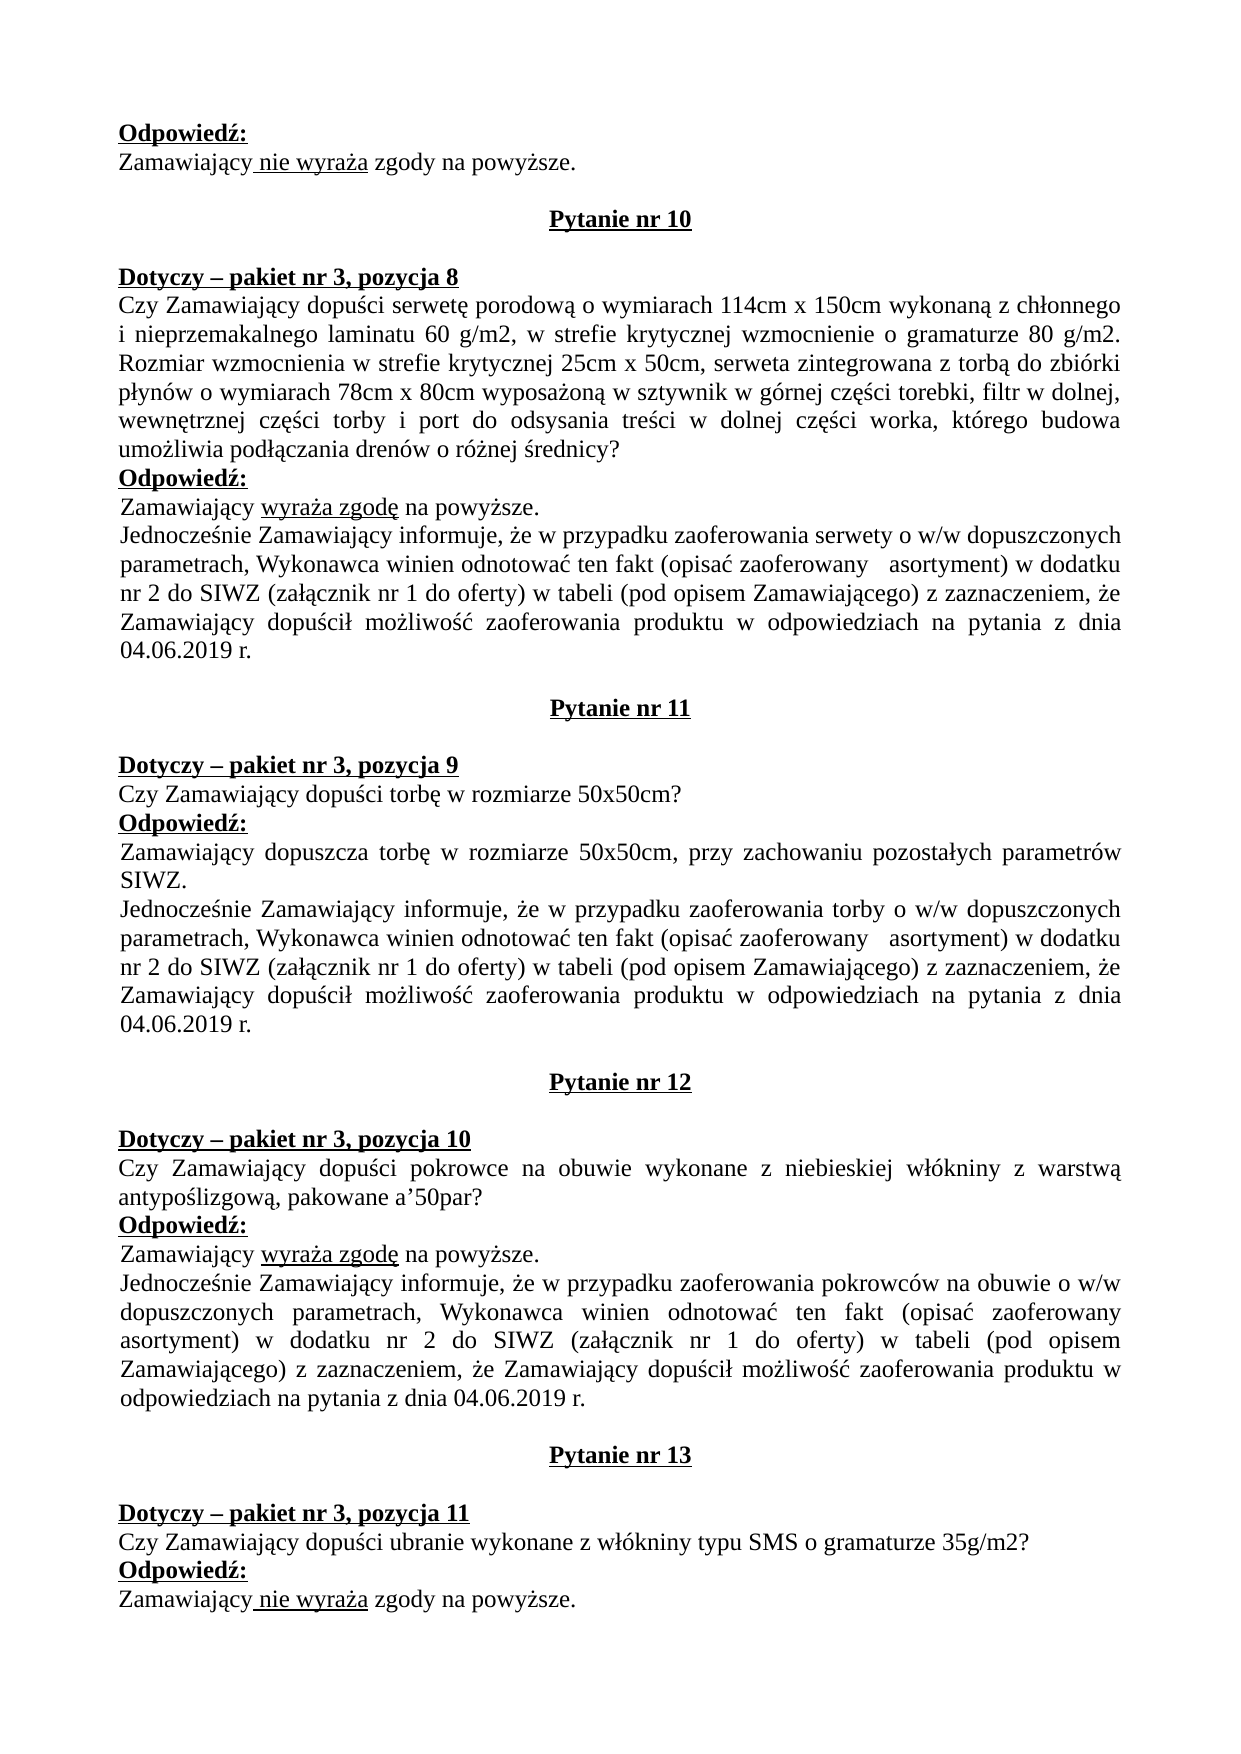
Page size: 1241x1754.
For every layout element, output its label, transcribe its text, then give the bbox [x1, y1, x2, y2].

text Pytanie nr 12 [118, 1067, 1122, 1096]
text Czy Zamawiający dopuści torbę w rozmiarze 50x50cm? [118, 779, 1122, 808]
text Dotyczy – pakiet nr 3, pozycja 11 [118, 1498, 1122, 1527]
text Jednocześnie Zamawiający informuje, że w przypadku zaoferowania pokrowców na obuwie o w/w dopuszczonych parametrach, Wykonawca winien odnotować ten fakt (opisać zaoferowany asortyment) w dodatku nr 2 do SIWZ (załącznik nr 1 do oferty) w tabeli (pod opisem Zamawiającego) z zaznaczeniem, że Zamawiający dopuścił możliwość zaoferowania produktu w odpowiedziach na pytania z dnia 04.06.2019 r. [120, 1268, 1122, 1412]
text Dotyczy – pakiet nr 3, pozycja 8 [118, 262, 1122, 291]
text Odpowiedź: [118, 463, 1122, 492]
text Odpowiedź: [118, 1556, 1122, 1584]
text Czy Zamawiający dopuści pokrowce na obuwie wykonane z niebieskiej włókniny z warstwą antypoślizgową, pakowane a’50par? [118, 1153, 1122, 1211]
text Czy Zamawiający dopuści serwetę porodową o wymiarach 114cm x 150cm wykonaną z chłonnego i nieprzemakalnego laminatu 60 g/m2, w strefie krytycznej wzmocnienie o gramaturze 80 g/m2. Rozmiar wzmocnienia w strefie krytycznej 25cm x 50cm, serweta zintegrowana z torbą do zbiórki płynów o wymiarach 78cm x 80cm wyposażoną w sztywnik w górnej części torebki, filtr w dolnej, wewnętrznej części torby i port do odsysania treści w dolnej części worka, którego budowa umożliwia podłączania drenów o różnej średnicy? [118, 291, 1122, 463]
text Zamawiający nie wyraża zgody na powyższe. [118, 1584, 1122, 1613]
text Pytanie nr 13 [118, 1441, 1122, 1469]
text Zamawiający wyraża zgodę na powyższe. [120, 492, 1122, 521]
text Jednocześnie Zamawiający informuje, że w przypadku zaoferowania torby o w/w dopuszczonych parametrach, Wykonawca winien odnotować ten fakt (opisać zaoferowany asortyment) w dodatku nr 2 do SIWZ (załącznik nr 1 do oferty) w tabeli (pod opisem Zamawiającego) z zaznaczeniem, że Zamawiający dopuścił możliwość zaoferowania produktu w odpowiedziach na pytania z dnia 04.06.2019 r. [120, 894, 1122, 1038]
text Zamawiający nie wyraża zgody na powyższe. [118, 147, 1122, 176]
text Dotyczy – pakiet nr 3, pozycja 10 [118, 1124, 1122, 1153]
text Jednocześnie Zamawiający informuje, że w przypadku zaoferowania serwety o w/w dopuszczonych parametrach, Wykonawca winien odnotować ten fakt (opisać zaoferowany asortyment) w dodatku nr 2 do SIWZ (załącznik nr 1 do oferty) w tabeli (pod opisem Zamawiającego) z zaznaczeniem, że Zamawiający dopuścił możliwość zaoferowania produktu w odpowiedziach na pytania z dnia 04.06.2019 r. [120, 521, 1122, 664]
text Odpowiedź: [118, 118, 1122, 147]
text Odpowiedź: [118, 808, 1122, 837]
text Czy Zamawiający dopuści ubranie wykonane z włókniny typu SMS o gramaturze 35g/m2? [118, 1527, 1122, 1556]
text Pytanie nr 11 [118, 693, 1122, 722]
text Pytanie nr 10 [118, 204, 1122, 233]
text Zamawiający wyraża zgodę na powyższe. [120, 1239, 1122, 1268]
text Dotyczy – pakiet nr 3, pozycja 9 [118, 751, 1122, 779]
text Odpowiedź: [118, 1211, 1122, 1239]
text Zamawiający dopuszcza torbę w rozmiarze 50x50cm, przy zachowaniu pozostałych parametrów SIWZ. [120, 837, 1122, 894]
